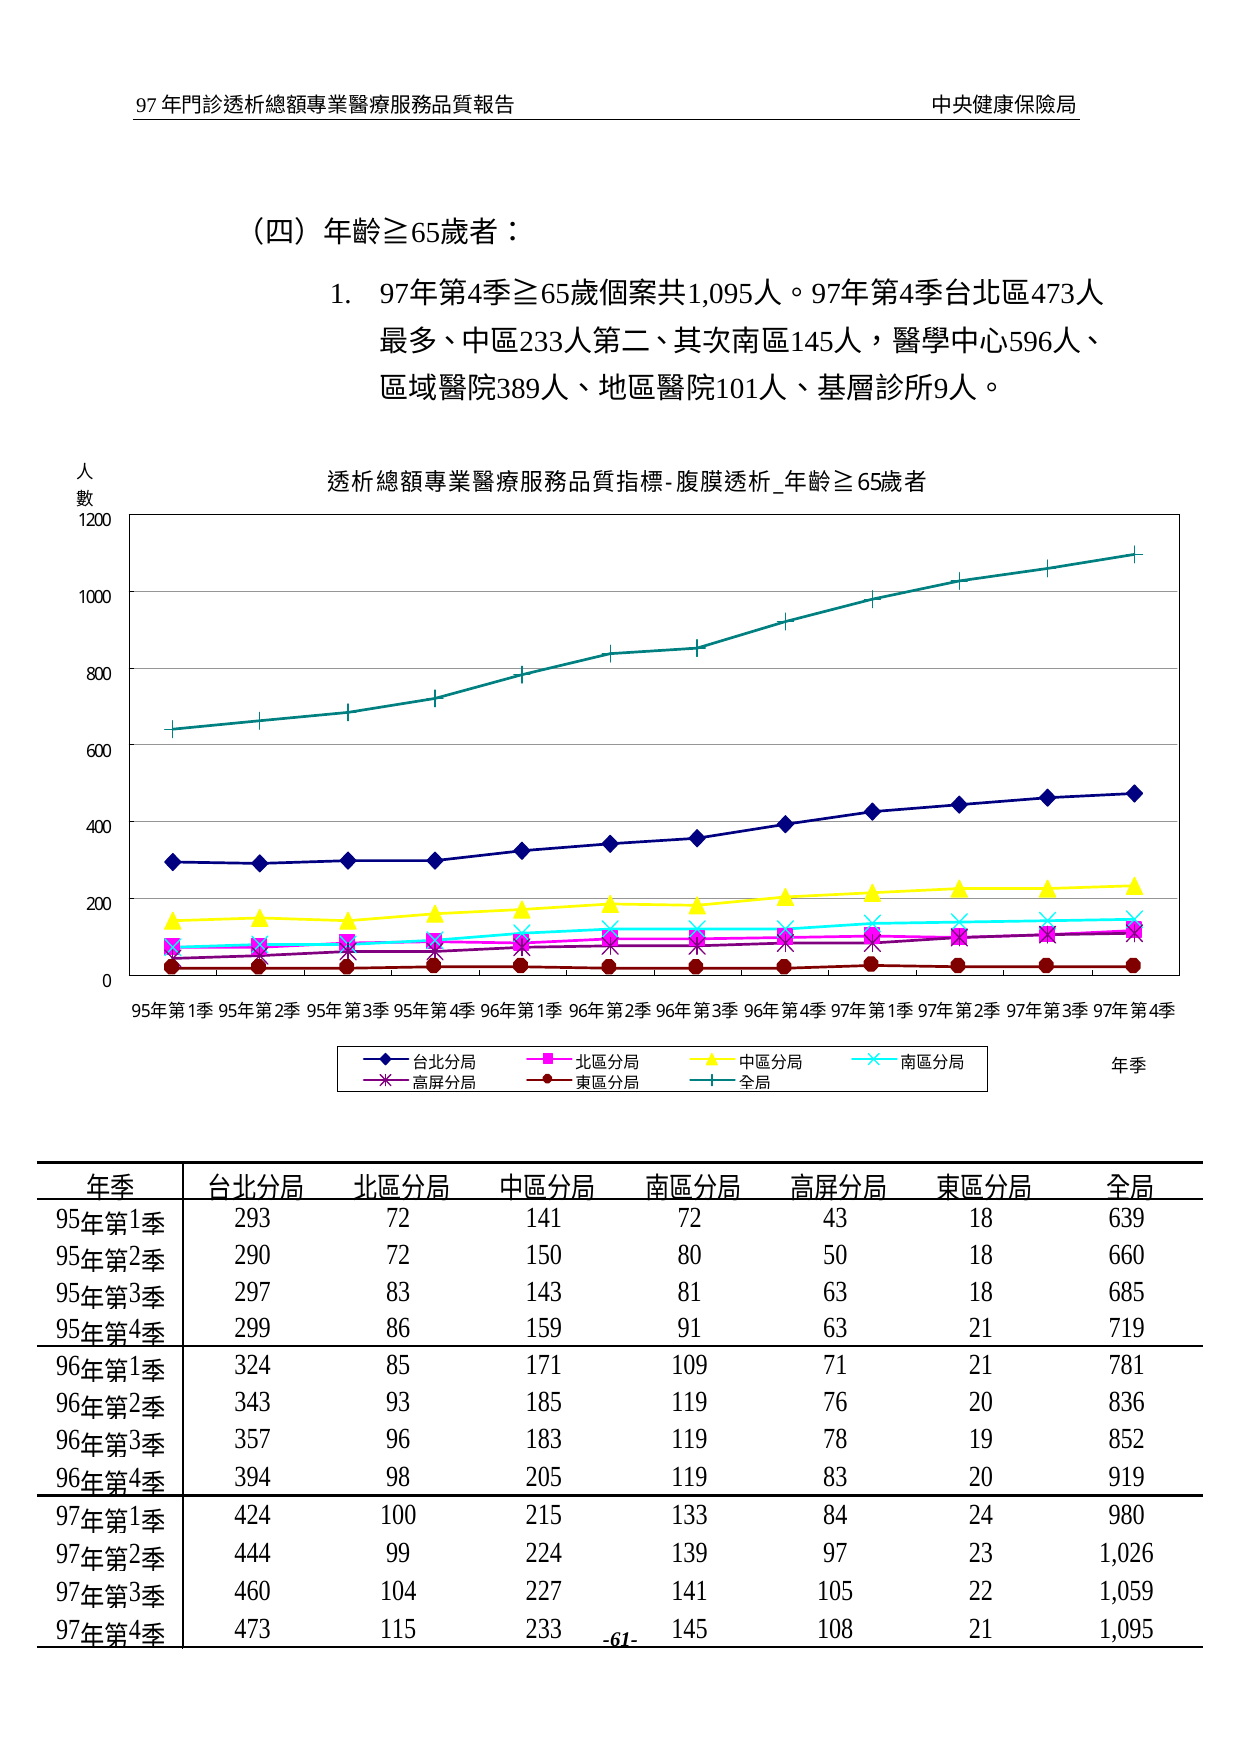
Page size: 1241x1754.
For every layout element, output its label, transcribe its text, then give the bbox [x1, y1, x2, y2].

list 97年第4季≧65歲個案共1,095人。97年第4季台北區473人最多、中區233人第二、其次南區145人，醫學中心596人、區域醫院389人、地區醫院101人、基層診所9人。 [329, 265, 1104, 408]
list 年齡≧65歲者： [236, 204, 1104, 252]
